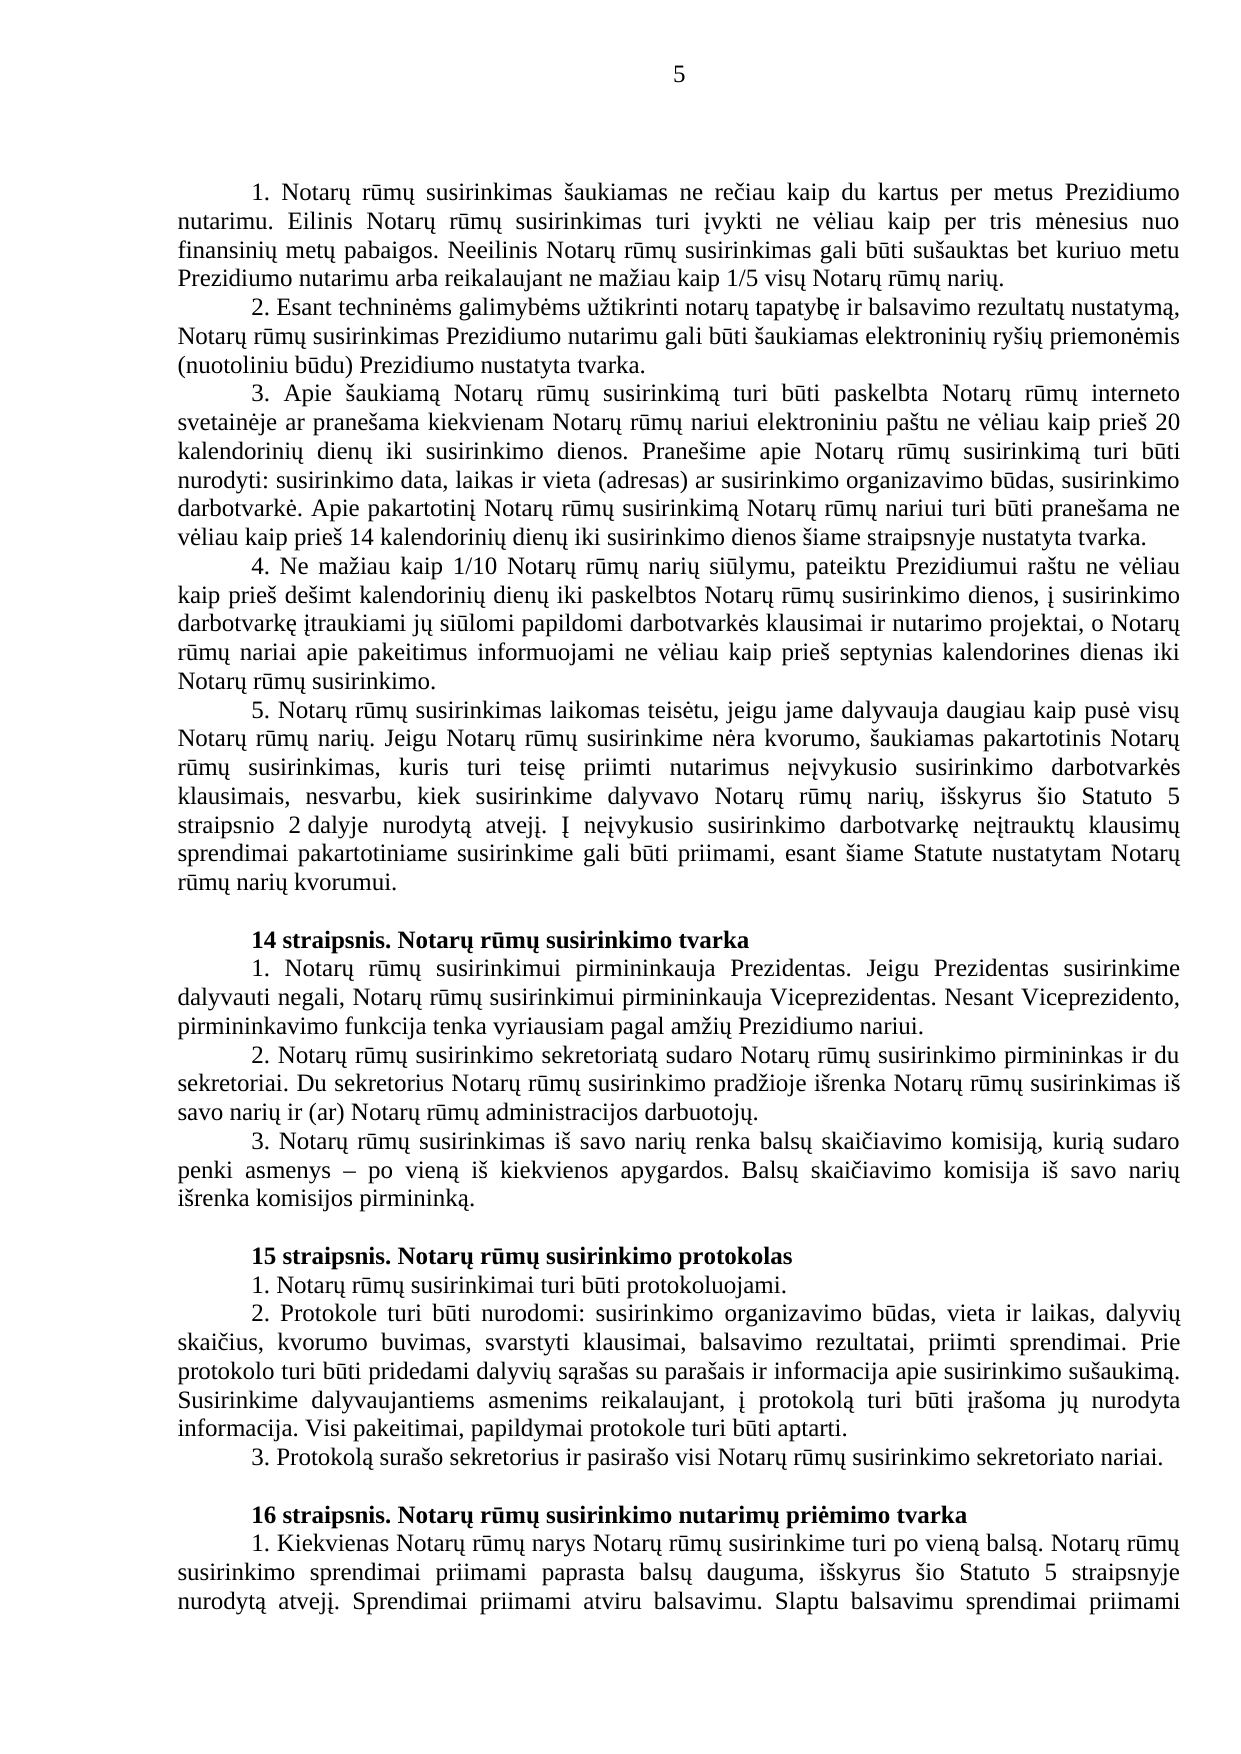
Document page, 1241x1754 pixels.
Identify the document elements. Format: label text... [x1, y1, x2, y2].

text 3. Apie šaukiamą Notarų rūmų susirinkimą turi būti paskelbta Notarų rūmų interneto svetainėje ar pranešama kiekvienam Notarų rūmų nariui elektroniniu paštu ne vėliau kaip prieš 20 kalendorinių dienų iki susirinkimo dienos. Pranešime apie Notarų rūmų susirinkimą turi būti nurodyti: susirinkimo data, laikas ir vieta (adresas) ar susirinkimo organizavimo būdas, susirinkimo darbotvarkė. Apie pakartotinį Notarų rūmų susirinkimą Notarų rūmų nariui turi būti pranešama ne vėliau kaip prieš 14 kalendorinių dienų iki susirinkimo dienos šiame straipsnyje nustatyta tvarka. [177, 378, 1181, 551]
text 3. Notarų rūmų susirinkimas iš savo narių renka balsų skaičiavimo komisiją, kurią sudaro penki asmenys – po vieną iš kiekvienos apygardos. Balsų skaičiavimo komisija iš savo narių išrenka komisijos pirmininką. [177, 1126, 1181, 1212]
text 1. Notarų rūmų susirinkimas šaukiamas ne rečiau kaip du kartus per metus Prezidiumo nutarimu. Eilinis Notarų rūmų susirinkimas turi įvykti ne vėliau kaip per tris mėnesius nuo finansinių metų pabaigos. Neeilinis Notarų rūmų susirinkimas gali būti sušauktas bet kuriuo metu Prezidiumo nutarimu arba reikalaujant ne mažiau kaip 1/5 visų Notarų rūmų narių. [177, 177, 1181, 292]
text 14 straipsnis. Notarų rūmų susirinkimo tvarka [177, 925, 1181, 953]
text 15 straipsnis. Notarų rūmų susirinkimo protokolas [177, 1241, 1181, 1270]
text 1. Notarų rūmų susirinkimui pirmininkauja Prezidentas. Jeigu Prezidentas susirinkime dalyvauti negali, Notarų rūmų susirinkimui pirmininkauja Viceprezidentas. Nesant Viceprezidento, pirmininkavimo funkcija tenka vyriausiam pagal amžių Prezidiumo nariui. [177, 953, 1181, 1040]
text 4. Ne mažiau kaip 1/10 Notarų rūmų narių siūlymu, pateiktu Prezidiumui raštu ne vėliau kaip prieš dešimt kalendorinių dienų iki paskelbtos Notarų rūmų susirinkimo dienos, į susirinkimo darbotvarkę įtraukiami jų siūlomi papildomi darbotvarkės klausimai ir nutarimo projektai, o Notarų rūmų nariai apie pakeitimus informuojami ne vėliau kaip prieš septynias kalendorines dienas iki Notarų rūmų susirinkimo. [177, 551, 1181, 695]
text 2. Notarų rūmų susirinkimo sekretoriatą sudaro Notarų rūmų susirinkimo pirmininkas ir du sekretoriai. Du sekretorius Notarų rūmų susirinkimo pradžioje išrenka Notarų rūmų susirinkimas iš savo narių ir (ar) Notarų rūmų administracijos darbuotojų. [177, 1040, 1181, 1126]
text 3. Protokolą surašo sekretorius ir pasirašo visi Notarų rūmų susirinkimo sekretoriato nariai. [177, 1442, 1181, 1471]
text 16 straipsnis. Notarų rūmų susirinkimo nutarimų priėmimo tvarka [177, 1500, 1181, 1528]
text 2. Protokole turi būti nurodomi: susirinkimo organizavimo būdas, vieta ir laikas, dalyvių skaičius, kvorumo buvimas, svarstyti klausimai, balsavimo rezultatai, priimti sprendimai. Prie protokolo turi būti pridedami dalyvių sąrašas su parašais ir informacija apie susirinkimo sušaukimą. Susirinkime dalyvaujantiems asmenims reikalaujant, į protokolą turi būti įrašoma jų nurodyta informacija. Visi pakeitimai, papildymai protokole turi būti aptarti. [177, 1298, 1181, 1442]
text 1. Notarų rūmų susirinkimai turi būti protokoluojami. [177, 1270, 1181, 1298]
text 5. Notarų rūmų susirinkimas laikomas teisėtu, jeigu jame dalyvauja daugiau kaip pusė visų Notarų rūmų narių. Jeigu Notarų rūmų susirinkime nėra kvorumo, šaukiamas pakartotinis Notarų rūmų susirinkimas, kuris turi teisę priimti nutarimus neįvykusio susirinkimo darbotvarkės klausimais, nesvarbu, kiek susirinkime dalyvavo Notarų rūmų narių, išskyrus šio Statuto 5 straipsnio 2 dalyje nurodytą atvejį. Į neįvykusio susirinkimo darbotvarkę neįtrauktų klausimų sprendimai pakartotiniame susirinkime gali būti priimami, esant šiame Statute nustatytam Notarų rūmų narių kvorumui. [177, 695, 1181, 896]
text 1. Kiekvienas Notarų rūmų narys Notarų rūmų susirinkime turi po vieną balsą. Notarų rūmų susirinkimo sprendimai priimami paprasta balsų dauguma, išskyrus šio Statuto 5 straipsnyje nurodytą atvejį. Sprendimai priimami atviru balsavimu. Slaptu balsavimu sprendimai priimami [177, 1528, 1181, 1615]
text 2. Esant techninėms galimybėms užtikrinti notarų tapatybę ir balsavimo rezultatų nustatymą, Notarų rūmų susirinkimas Prezidiumo nutarimu gali būti šaukiamas elektroninių ryšių priemonėmis (nuotoliniu būdu) Prezidiumo nustatyta tvarka. [177, 292, 1181, 378]
